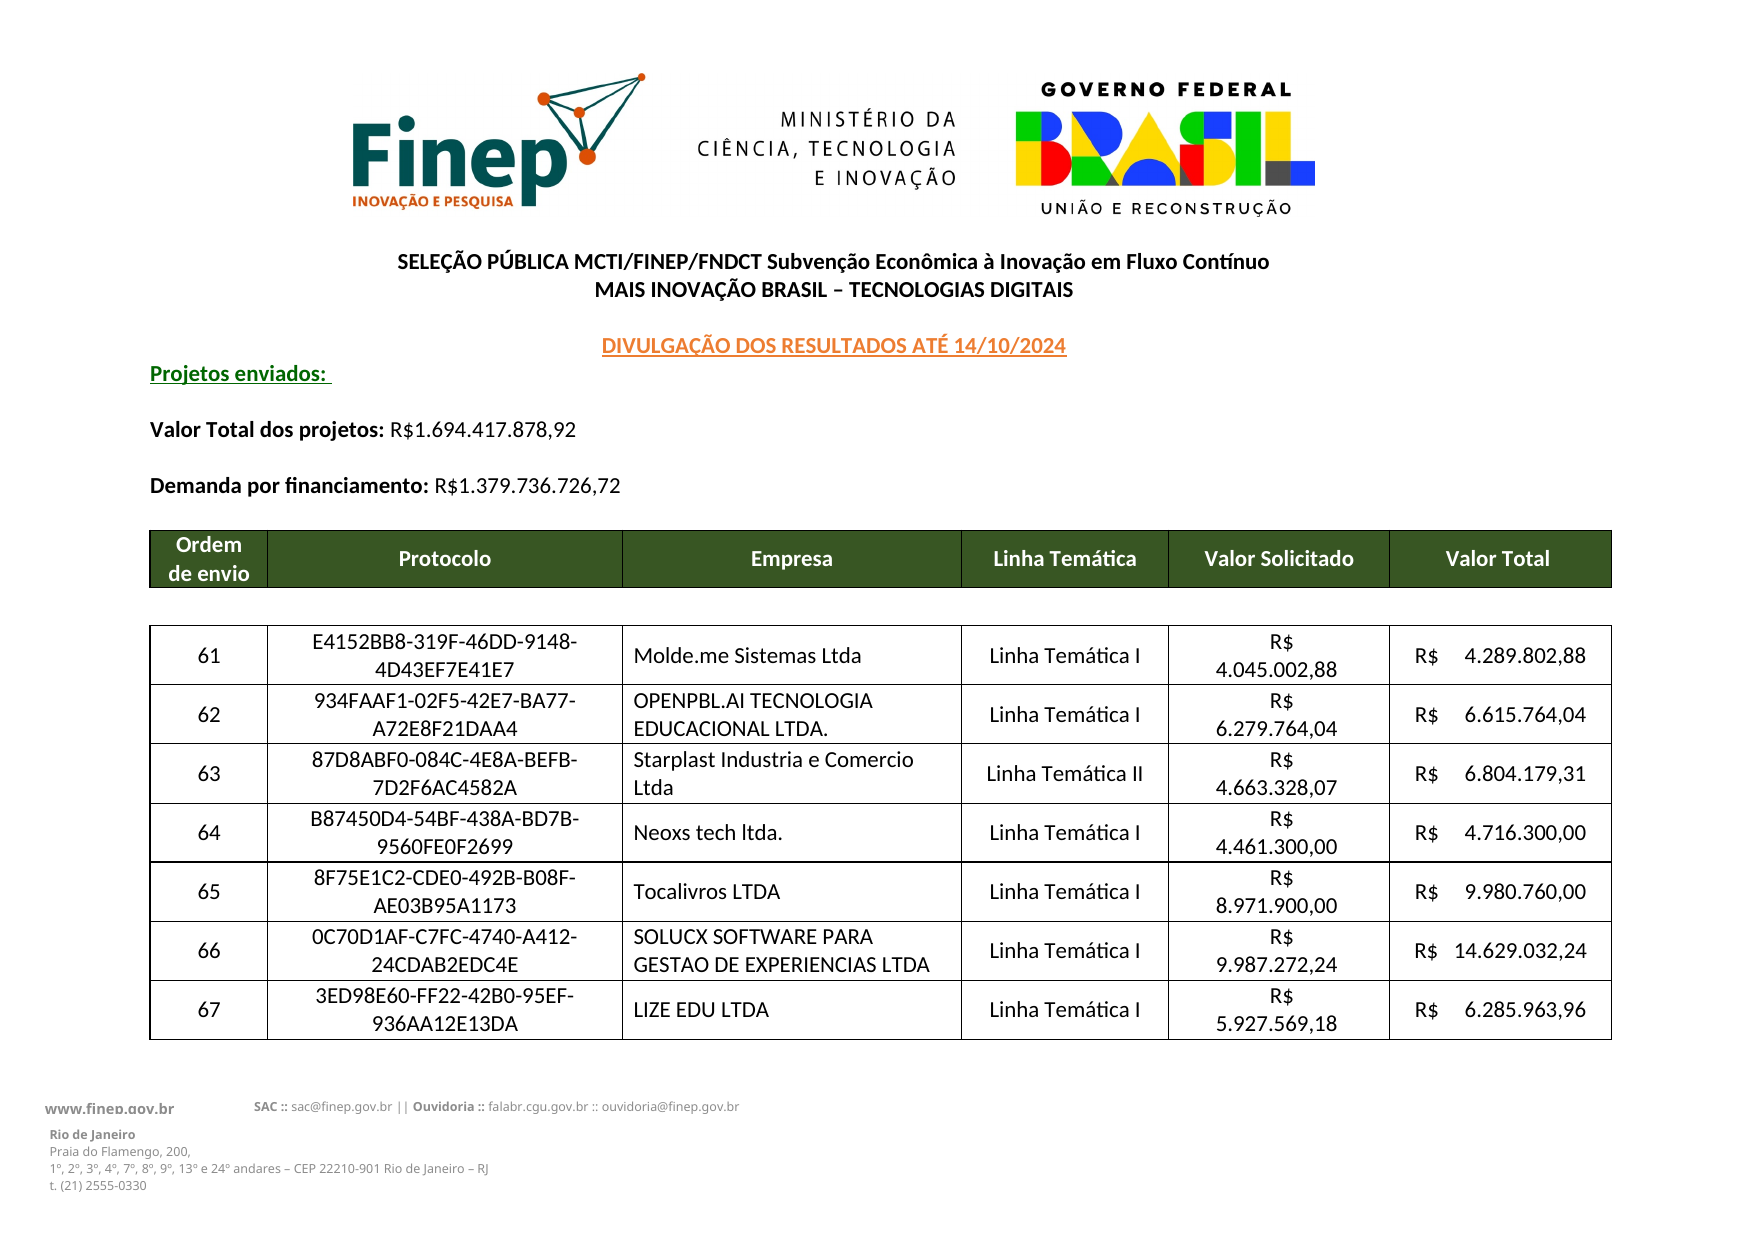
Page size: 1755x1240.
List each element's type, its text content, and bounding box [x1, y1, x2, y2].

table_cell 66 [151, 922, 267, 979]
table_cell R$ 6.279.764,04 [1169, 685, 1389, 743]
table_cell LIZE EDU LTDA [623, 981, 961, 1039]
table_cell R$ 9.987.272,24 [1169, 922, 1389, 979]
table_cell 3ED98E60-FF22-42B0-95EF-936AA12E13DA [268, 981, 622, 1039]
table_cell R$ 6.804.179,31 [1390, 744, 1611, 802]
table_cell B87450D4-54BF-438A-BD7B-9560FE0F2699 [268, 804, 622, 861]
table_cell Neoxs tech ltda. [623, 804, 961, 861]
table_cell 67 [151, 981, 267, 1039]
table_cell 934FAAF1-02F5-42E7-BA77-A72E8F21DAA4 [268, 685, 622, 743]
table_cell R$ 4.461.300,00 [1169, 804, 1389, 861]
table_cell Linha Temática I [962, 922, 1168, 979]
table_cell 65 [151, 863, 267, 921]
table_cell Molde.me Sistemas Ltda [623, 626, 961, 684]
table_cell 0C70D1AF-C7FC-4740-A412-24CDAB2EDC4E [268, 922, 622, 979]
table_cell R$ 4.663.328,07 [1169, 744, 1389, 802]
table_cell R$ 6.285.963,96 [1390, 981, 1611, 1039]
table_cell R$ 6.615.764,04 [1390, 685, 1611, 743]
table_cell 87D8ABF0-084C-4E8A-BEFB-7D2F6AC4582A [268, 744, 622, 802]
table_cell Linha Temática I [962, 863, 1168, 921]
table_cell 61 [151, 626, 267, 684]
table_cell 8F75E1C2-CDE0-492B-B08F-AE03B95A1173 [268, 863, 622, 921]
table_cell 64 [151, 804, 267, 861]
table_cell 63 [151, 744, 267, 802]
table_cell Starplast Industria e Comercio Ltda [623, 744, 961, 802]
table_cell Linha Temática I [962, 626, 1168, 684]
table_cell Tocalivros LTDA [623, 863, 961, 921]
table_cell SOLUCX SOFTWARE PARA GESTAO DE EXPERIENCIAS LTDA [623, 922, 961, 979]
table_cell Linha Temática II [962, 744, 1168, 802]
table_cell R$ 9.980.760,00 [1390, 863, 1611, 921]
table_cell R$ 5.927.569,18 [1169, 981, 1389, 1039]
table_cell R$ 4.045.002,88 [1169, 626, 1389, 684]
table_cell Linha Temática I [962, 804, 1168, 861]
table_cell Linha Temática I [962, 981, 1168, 1039]
table_cell R$ 8.971.900,00 [1169, 863, 1389, 921]
table_cell E4152BB8-319F-46DD-9148-4D43EF7E41E7 [268, 626, 622, 684]
table_cell R$ 4.289.802,88 [1390, 626, 1611, 684]
table_cell R$ 14.629.032,24 [1390, 922, 1611, 979]
table_cell R$ 4.716.300,00 [1390, 804, 1611, 861]
table_cell Linha Temática I [962, 685, 1168, 743]
table_cell 62 [151, 685, 267, 743]
table_cell OPENPBL.AI TECNOLOGIA EDUCACIONAL LTDA. [623, 685, 961, 743]
